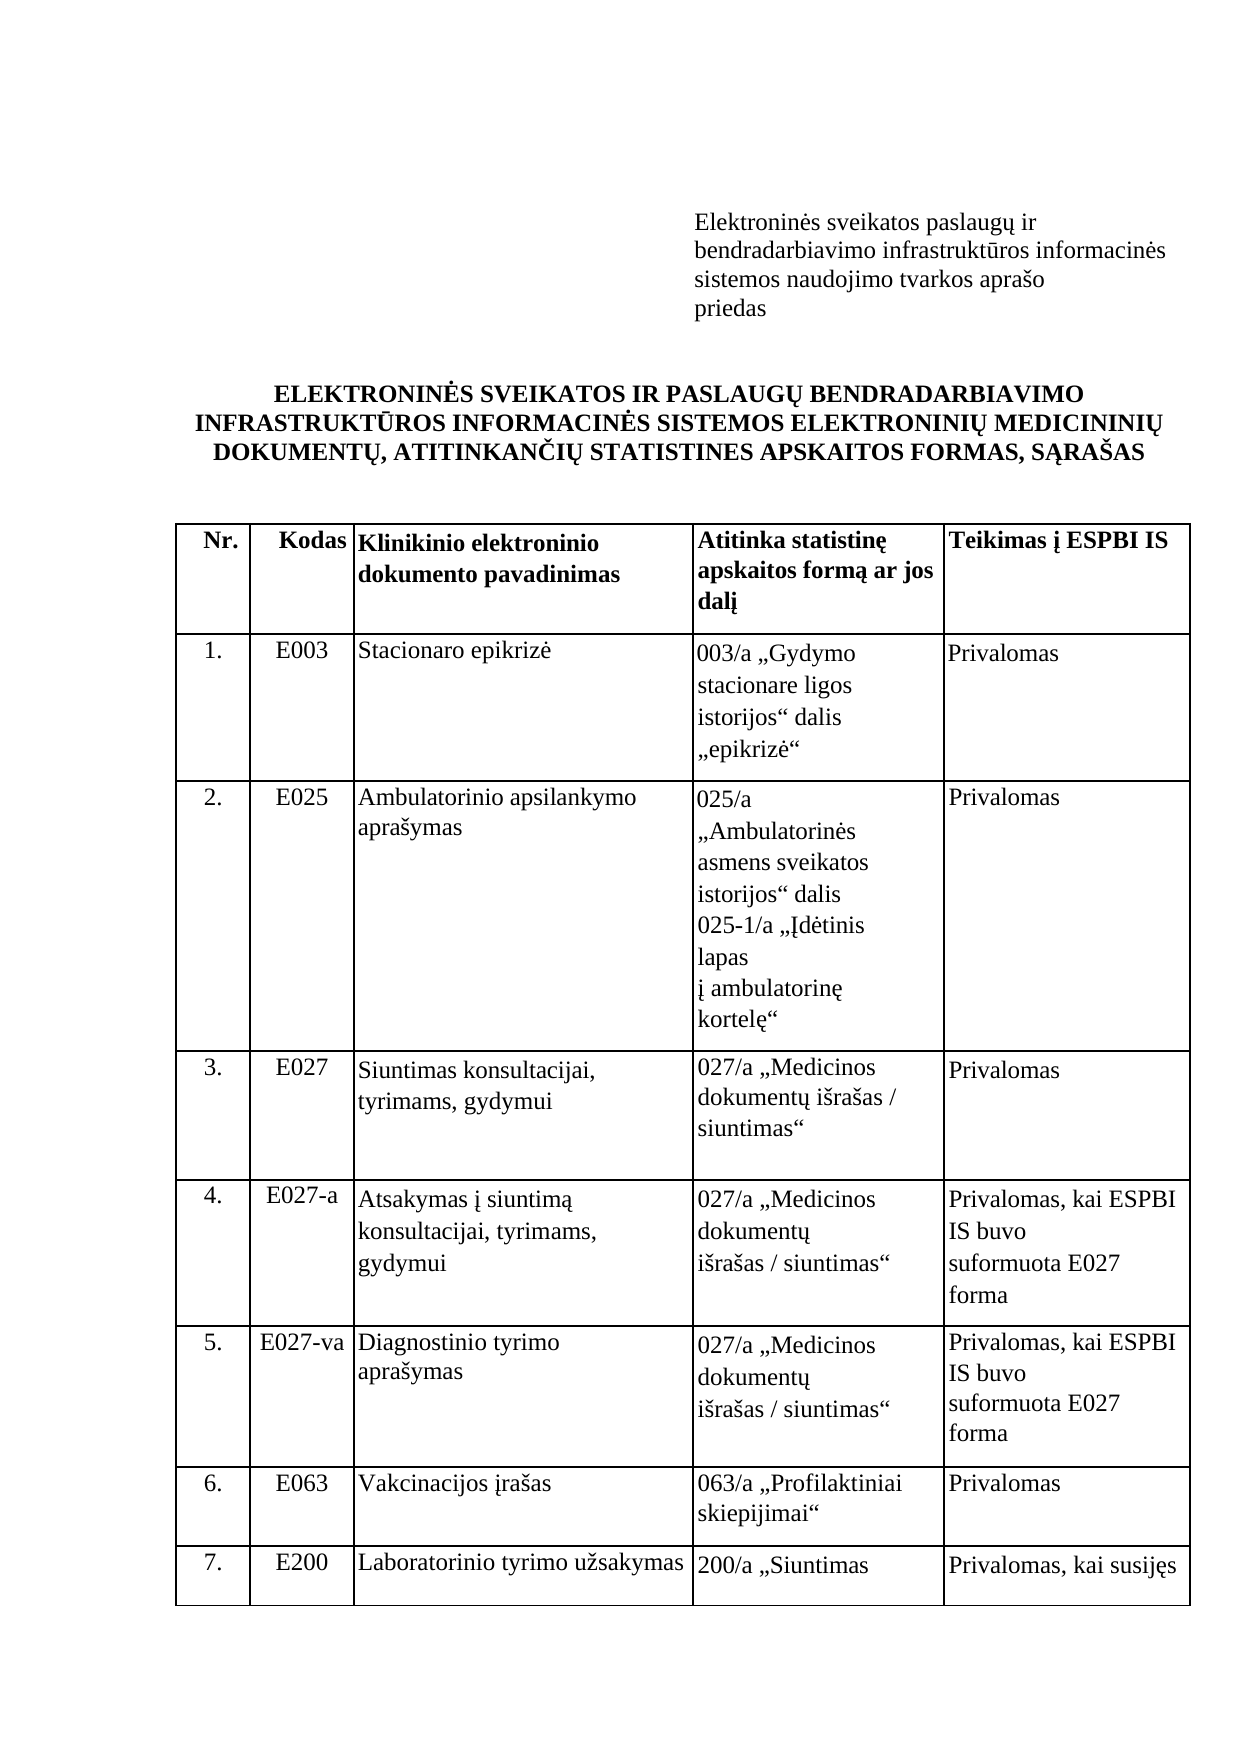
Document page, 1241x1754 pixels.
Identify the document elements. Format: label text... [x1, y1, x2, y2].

table_cell 4. [177, 1181, 249, 1325]
text bendradarbiavimo infrastruktūros informacinės [177, 235, 1181, 264]
table_cell E027-va [251, 1327, 353, 1466]
table_header Kodas [251, 525, 353, 633]
table_cell E003 [251, 635, 353, 779]
table_cell 027/a „Medicinos dokumentų išrašas / siuntimas“ [694, 1181, 943, 1325]
table_header Klinikinio elektroninio dokumento pavadinimas [355, 525, 692, 633]
table_cell Privalomas, kai susijęs [945, 1547, 1189, 1605]
table_cell 200/a „Siuntimas [694, 1547, 943, 1605]
table_cell Stacionaro epikrizė [355, 635, 692, 779]
text Elektroninės sveikatos paslaugų ir [177, 207, 1181, 235]
table_cell Atsakymas į siuntimą konsultacijai, tyrimams, gydymui [355, 1181, 692, 1325]
table_cell E027 [251, 1052, 353, 1178]
table_cell Privalomas [945, 635, 1189, 779]
table_cell E027-a [251, 1181, 353, 1325]
table_cell 2. [177, 782, 249, 1050]
table_cell 063/a „Profilaktiniai skiepijimai“ [694, 1468, 943, 1545]
table_cell Privalomas, kai ESPBI IS buvo suformuota E027 forma [945, 1327, 1189, 1466]
table_cell 027/a „Medicinos dokumentų išrašas / siuntimas“ [694, 1327, 943, 1466]
table_cell 003/a „Gydymo stacionare ligos istorijos“ dalis „epikrizė“ [694, 635, 943, 779]
table_cell Ambulatorinio apsilankymo aprašymas [355, 782, 692, 1050]
table_cell Laboratorinio tyrimo užsakymas [355, 1547, 692, 1605]
table_cell Privalomas, kai ESPBI IS buvo suformuota E027 forma [945, 1181, 1189, 1325]
table_cell Privalomas [945, 1468, 1189, 1545]
text sistemos naudojimo tvarkos aprašo [177, 264, 1181, 293]
table_cell Vakcinacijos įrašas [355, 1468, 692, 1545]
table_cell Diagnostinio tyrimo aprašymas [355, 1327, 692, 1466]
table_cell E063 [251, 1468, 353, 1545]
text ELEKTRONINĖS SVEIKATOS IR PASLAUGŲ BENDRADARBIAVIMO INFRASTRUKTŪROS INFORMACINĖS SISTEMOS ELEKTRONINIŲ MEDICININIŲ DOKUMENTŲ, ATITINKANČIŲ STATISTINES APSKAITOS FORMAS, SĄRAŠAS [177, 379, 1181, 465]
table_cell E025 [251, 782, 353, 1050]
table_cell Privalomas [945, 782, 1189, 1050]
table_cell 3. [177, 1052, 249, 1178]
table_header Atitinka statistinę apskaitos formą ar jos dalį [694, 525, 943, 633]
table_cell 7. [177, 1547, 249, 1605]
text priedas [177, 293, 1181, 322]
table_cell 1. [177, 635, 249, 779]
table_header Teikimas į ESPBI IS [945, 525, 1189, 633]
table_cell 025/a „Ambulatorinės asmens sveikatos istorijos“ dalis 025-1/a „Įdėtinis lapas į ambulatorinę kortelę“ [694, 782, 943, 1050]
table_cell 027/a „Medicinos dokumentų išrašas / siuntimas“ [694, 1052, 943, 1178]
table_cell 6. [177, 1468, 249, 1545]
table_header Nr. [177, 525, 249, 633]
table_cell 5. [177, 1327, 249, 1466]
table_cell Privalomas [945, 1052, 1189, 1178]
table_cell Siuntimas konsultacijai, tyrimams, gydymui [355, 1052, 692, 1178]
table_cell E200 [251, 1547, 353, 1605]
